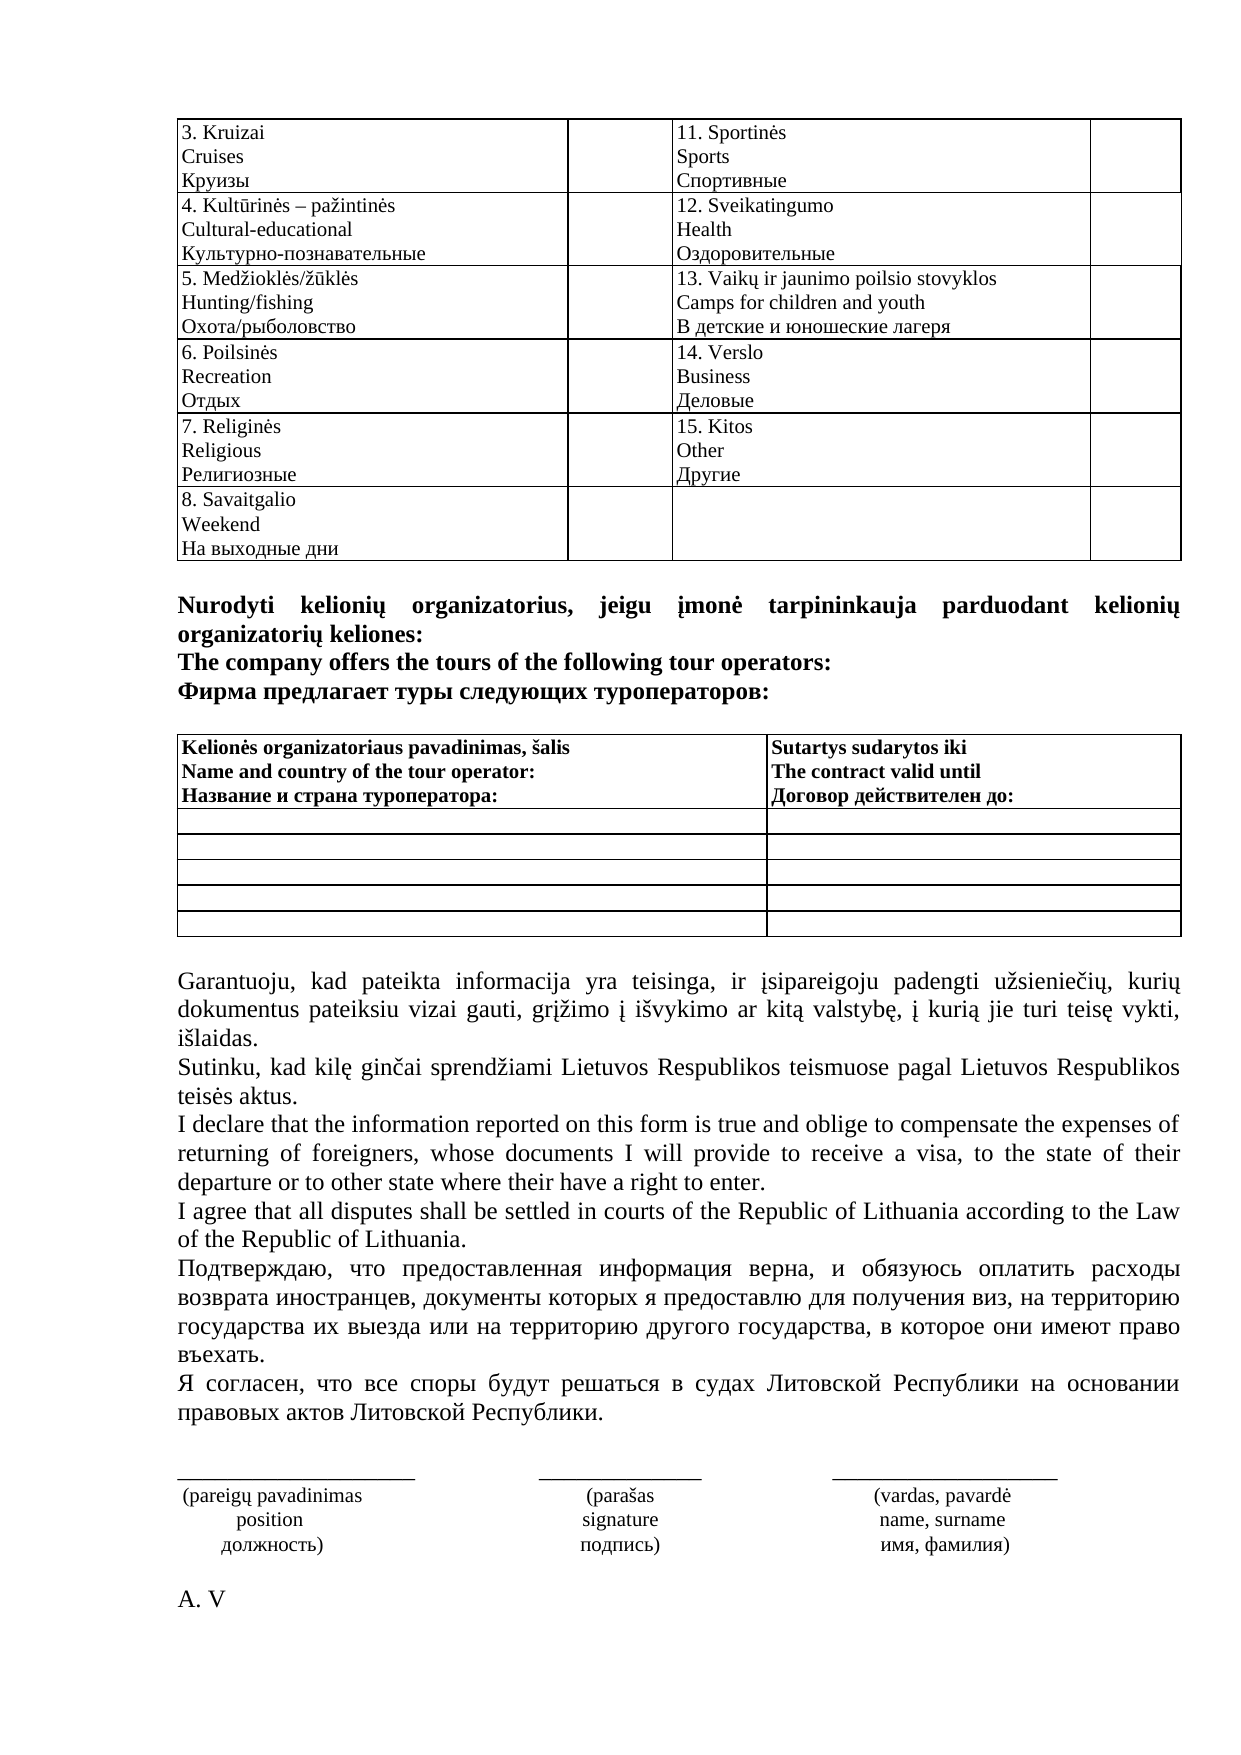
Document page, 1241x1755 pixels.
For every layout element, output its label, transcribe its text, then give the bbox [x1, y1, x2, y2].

table_header Kelionės organizatoriaus pavadinimas, šalis Name and country of the tour operator: Название и страна туроператора: [178, 735, 766, 807]
table_cell [178, 912, 766, 936]
table_cell [1091, 193, 1181, 265]
text I declare that the information reported on this form is true and oblige to compensate the expenses of returning of foreigners, whose documents I will provide to receive a visa, to the state of their departure or to other state where their have a right to enter. [177, 1109, 1181, 1196]
text Sutinku, kad kilę ginčai sprendžiami Lietuvos Respublikos teismuose pagal Lietuvos Respublikos teisės aktus. [177, 1052, 1181, 1109]
text А. V [177, 1584, 1181, 1613]
text Я согласен, что все споры будут решаться в судах Литовской Республики на основании правовых актов Литовской Республики. [177, 1368, 1181, 1426]
text I agree that all disputes shall be settled in courts of the Republic of Lithuania according to the Law of the Republic of Lithuania. [177, 1196, 1181, 1253]
table_header Sutartys sudarytos iki The contract valid until Договор действителен до: [768, 735, 1180, 807]
table_cell [768, 860, 1180, 884]
table_cell [673, 487, 1090, 559]
text (pareigų pavadinimas (parašas (vardas, pavardė [177, 1483, 1181, 1507]
table_cell [569, 340, 672, 412]
table_cell 13. Vaikų ir jaunimo poilsio stovyklos Camps for children and youth В детские и юношеские лагеря [673, 266, 1090, 338]
table_cell [1091, 340, 1180, 412]
table_cell [178, 809, 766, 833]
text ___________________ _____________ __________________ [177, 1454, 1181, 1483]
table_cell 5. Medžioklės/žūklės Hunting/fishing Охота/рыболовство [178, 266, 567, 338]
table_cell 8. Savaitgalio Weekend На выходные дни [178, 487, 567, 559]
table_cell [569, 487, 672, 559]
table_cell [1091, 120, 1180, 192]
text должность) подпись) имя, фамилия) [177, 1531, 1181, 1556]
table_cell [569, 414, 672, 486]
table_cell 4. Kultūrinės – pažintinės Cultural-educational Культурно-познавательные [178, 193, 567, 265]
text The company offers the tours of the following tour operators: [177, 647, 1181, 676]
table_cell [768, 809, 1180, 833]
table_cell 7. Religinės Religious Религиозные [178, 414, 567, 486]
table_cell 12. Sveikatingumo Health Оздоровительные [673, 193, 1090, 265]
table_cell 6. Poilsinės Recreation Отдых [178, 340, 567, 412]
table_cell [178, 860, 766, 884]
table_cell [1091, 414, 1180, 486]
table_cell [569, 266, 672, 338]
table_cell [178, 835, 766, 859]
table_cell [768, 886, 1180, 910]
table_cell 11. Sportinės Sports Спортивные [673, 120, 1090, 192]
table_cell [569, 193, 672, 265]
table_cell 15. Kitos Other Другие [673, 414, 1090, 486]
text Garantuoju, kad pateikta informacija yra teisinga, ir įsipareigoju padengti užsieniečių, kurių dokumentus pateiksiu vizai gauti, grįžimo į išvykimo ar kitą valstybę, į kurią jie turi teisę vykti, išlaidas. [177, 966, 1181, 1052]
table_cell [768, 835, 1180, 859]
table_cell [768, 912, 1180, 936]
text position signature name, surname [177, 1507, 1181, 1531]
text Nurodyti kelionių organizatorius, jeigu įmonė tarpininkauja parduodant kelionių organizatorių keliones: [177, 590, 1181, 647]
table_cell 14. Verslo Business Деловые [673, 340, 1090, 412]
table_cell [569, 120, 672, 192]
text Подтверждаю, что предоставленная информация верна, и обязуюсь оплатить расходы возврата иностранцев, документы которых я предоставлю для получения виз, на территорию государства их выезда или на территорию другого государства, в которое они имеют право въехать. [177, 1253, 1181, 1368]
table_cell 3. Kruizai Cruises Круизы [178, 120, 567, 192]
text Фирма предлагает туры следующих туроператоров: [177, 676, 1181, 705]
table_cell [178, 886, 766, 910]
table_cell [1091, 266, 1180, 338]
table_cell [1091, 487, 1180, 559]
